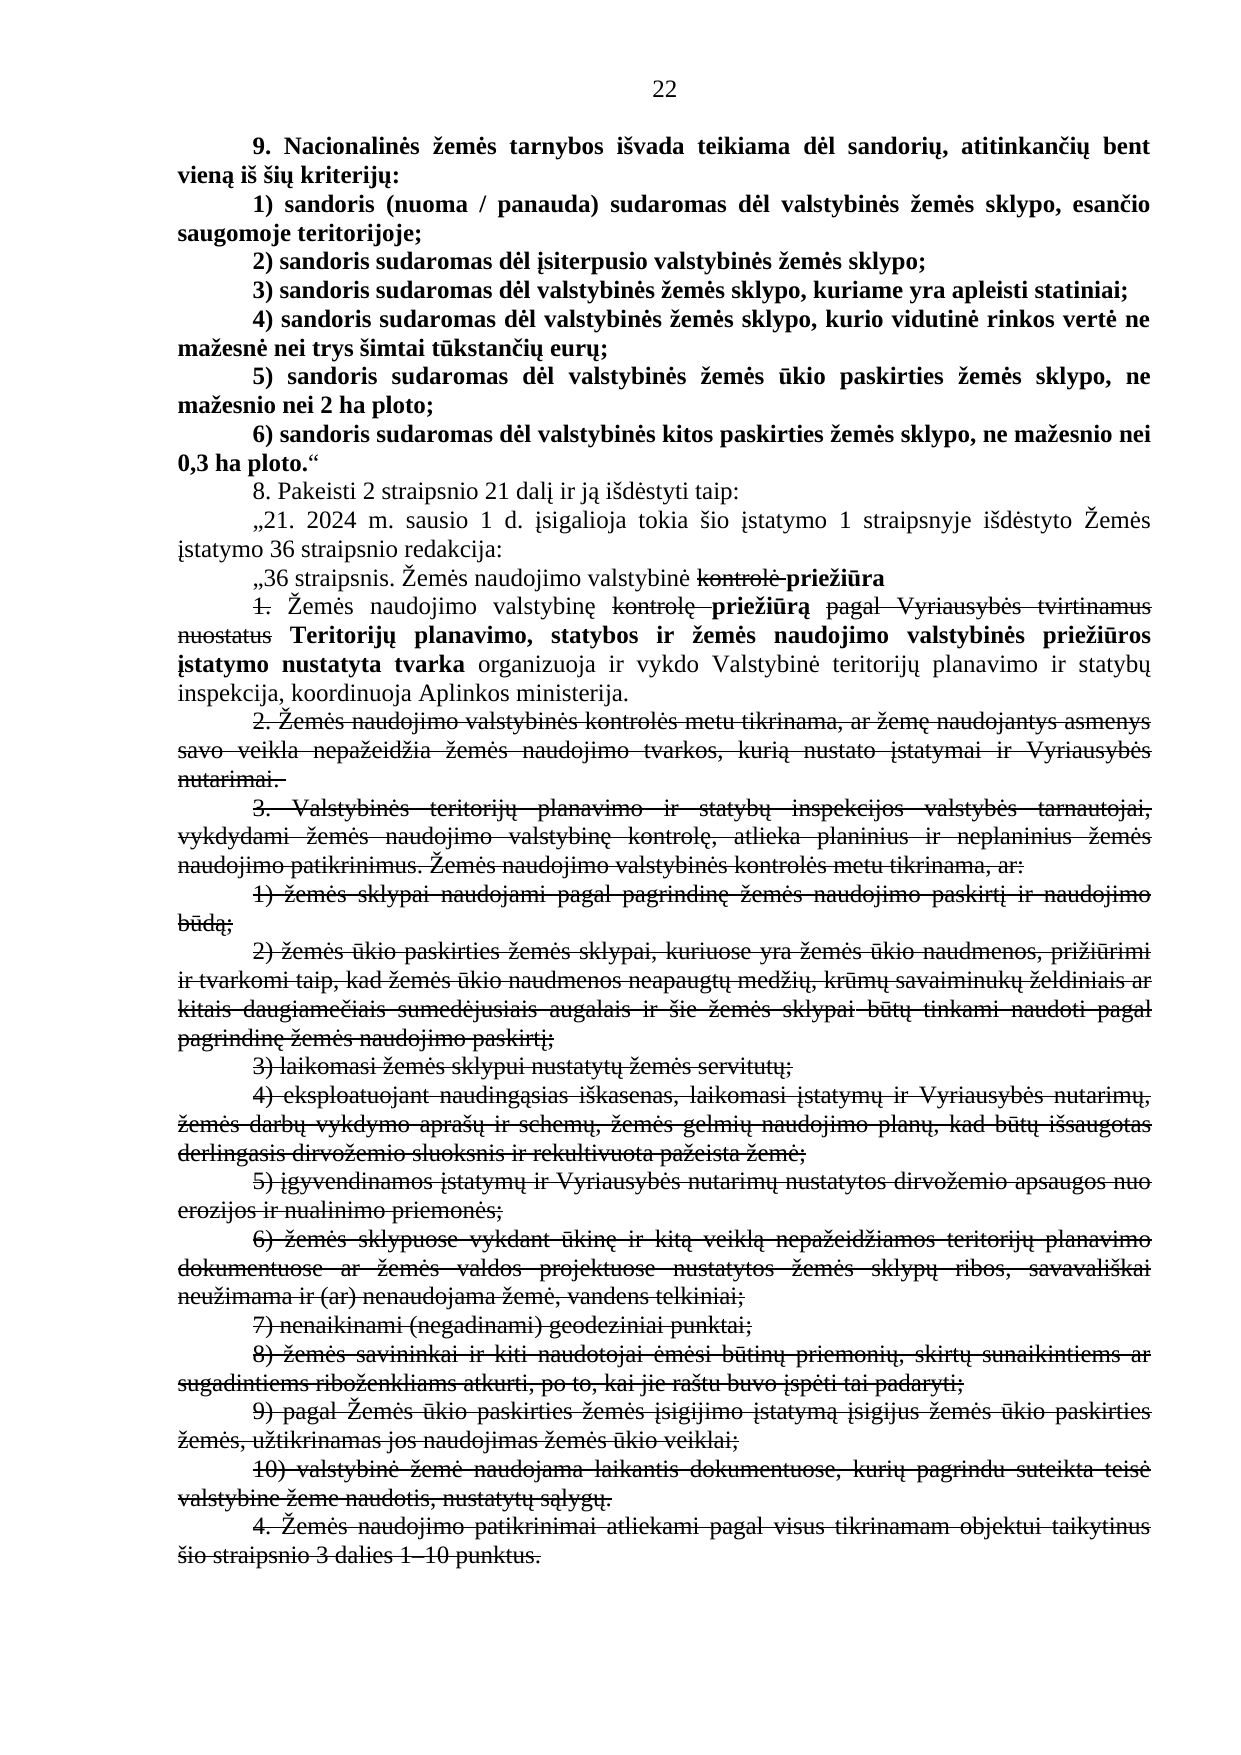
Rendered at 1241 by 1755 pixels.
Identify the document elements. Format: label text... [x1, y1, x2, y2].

text 5) sandoris sudaromas dėl valstybinės žemės ūkio paskirties žemės sklypo, ne mažesnio nei 2 ha ploto; [177, 361, 1152, 419]
text „36 straipsnis. Žemės naudojimo valstybinė kontrolė priežiūra [177, 563, 1152, 591]
text 4. Žemės naudojimo patikrinimai atliekami pagal visus tikrinamam objektui taikytinus šio straipsnio 3 dalies 1–10 punktus. [177, 1511, 1152, 1569]
text 8) žemės savininkai ir kiti naudotojai ėmėsi būtinų priemonių, skirtų sunaikintiems ar sugadintiems riboženkliams atkurti, po to, kai jie raštu buvo įspėti tai padaryti; [177, 1339, 1152, 1396]
text 9. Nacionalinės žemės tarnybos išvada teikiama dėl sandorių, atitinkančių bent vieną iš šių kriterijų: [177, 131, 1152, 189]
text 5) įgyvendinamos įstatymų ir Vyriausybės nutarimų nustatytos dirvožemio apsaugos nuo erozijos ir nualinimo priemonės; [177, 1166, 1152, 1224]
text 1. Žemės naudojimo valstybinę kontrolę priežiūrą pagal Vyriausybės tvirtinamus nuostatus Teritorijų planavimo, statybos ir žemės naudojimo valstybinės priežiūros įstatymo nustatyta tvarka organizuoja ir vykdo Valstybinė teritorijų planavimo ir statybų inspekcija, koordinuoja Aplinkos ministerija. [177, 591, 1152, 706]
text 2) žemės ūkio paskirties žemės sklypai, kuriuose yra žemės ūkio naudmenos, prižiūrimi ir tvarkomi taip, kad žemės ūkio naudmenos neapaugtų medžių, krūmų savaiminukų želdiniais ar kitais daugiamečiais sumedėjusiais augalais ir šie žemės sklypai būtų tinkami naudoti pagal pagrindinę žemės naudojimo paskirtį; [177, 982, 1152, 1009]
text 4) eksploatuojant naudingąsias iškasenas, laikomasi įstatymų ir Vyriausybės nutarimų, žemės darbų vykdymo aprašų ir schemų, žemės gelmių naudojimo planų, kad būtų išsaugotas derlingasis dirvožemio sluoksnis ir rekultivuota pažeista žemė; [177, 1080, 1152, 1124]
text 3) laikomasi žemės sklypui nustatytų žemės servitutų; [177, 1051, 1152, 1080]
text 4) eksploatuojant naudingąsias iškasenas, laikomasi įstatymų ir Vyriausybės nutarimų, žemės darbų vykdymo aprašų ir schemų, žemės gelmių naudojimo planų, kad būtų išsaugotas derlingasis dirvožemio sluoksnis ir rekultivuota pažeista žemė; [177, 1154, 661, 1166]
text 4) sandoris sudaromas dėl valstybinės žemės sklypo, kurio vidutinė rinkos vertė ne mažesnė nei trys šimtai tūkstančių eurų; [177, 304, 1152, 361]
text 8. Pakeisti 2 straipsnio 21 dalį ir ją išdėstyti taip: [177, 476, 1152, 505]
text 2) sandoris sudaromas dėl įsiterpusio valstybinės žemės sklypo; [177, 246, 1152, 275]
text 6) žemės sklypuose vykdant ūkinę ir kitą veiklą nepažeidžiamos teritorijų planavimo dokumentuose ar žemės valdos projektuose nustatytos žemės sklypų ribos, savavališkai neužimama ir (ar) nenaudojama žemė, vandens telkiniai; [177, 1224, 1152, 1310]
text 2) žemės ūkio paskirties žemės sklypai, kuriuose yra žemės ūkio naudmenos, prižiūrimi ir tvarkomi taip, kad žemės ūkio naudmenos neapaugtų medžių, krūmų savaiminukų želdiniais ar kitais daugiamečiais sumedėjusiais augalais ir šie žemės sklypai būtų tinkami naudoti pagal pagrindinę žemės naudojimo paskirtį; [177, 1010, 1152, 1051]
text 3) sandoris sudaromas dėl valstybinės žemės sklypo, kuriame yra apleisti statiniai; [177, 275, 1152, 304]
text 9) pagal Žemės ūkio paskirties žemės įsigijimo įstatymą įsigijus žemės ūkio paskirties žemės, užtikrinamas jos naudojimas žemės ūkio veiklai; [177, 1396, 1152, 1454]
text 2) žemės ūkio paskirties žemės sklypai, kuriuose yra žemės ūkio naudmenos, prižiūrimi ir tvarkomi taip, kad žemės ūkio naudmenos neapaugtų medžių, krūmų savaiminukų želdiniais ar kitais daugiamečiais sumedėjusiais augalais ir šie žemės sklypai būtų tinkami naudoti pagal pagrindinę žemės naudojimo paskirtį; [177, 936, 1152, 981]
text 3. Valstybinės teritorijų planavimo ir statybų inspekcijos valstybės tarnautojai, vykdydami žemės naudojimo valstybinę kontrolę, atlieka planinius ir neplaninius žemės naudojimo patikrinimus. Žemės naudojimo valstybinės kontrolės metu tikrinama, ar: [177, 793, 1152, 837]
text 1) sandoris (nuoma / panauda) sudaromas dėl valstybinės žemės sklypo, esančio saugomoje teritorijoje; [177, 189, 1152, 246]
text 4) eksploatuojant naudingąsias iškasenas, laikomasi įstatymų ir Vyriausybės nutarimų, žemės darbų vykdymo aprašų ir schemų, žemės gelmių naudojimo planų, kad būtų išsaugotas derlingasis dirvožemio sluoksnis ir rekultivuota pažeista žemė; [177, 1125, 1152, 1166]
text 2. Žemės naudojimo valstybinės kontrolės metu tikrinama, ar žemę naudojantys asmenys savo veikla nepažeidžia žemės naudojimo tvarkos, kurią nustato įstatymai ir Vyriausybės nutarimai. [177, 706, 1152, 751]
text „21. 2024 m. sausio 1 d. įsigalioja tokia šio įstatymo 1 straipsnyje išdėstyto Žemės įstatymo 36 straipsnio redakcija: [177, 505, 1152, 563]
text 7) nenaikinami (negadinami) geodeziniai punktai; [177, 1310, 1152, 1339]
text 2. Žemės naudojimo valstybinės kontrolės metu tikrinama, ar žemę naudojantys asmenys savo veikla nepažeidžia žemės naudojimo tvarkos, kurią nustato įstatymai ir Vyriausybės nutarimai. [177, 752, 1152, 793]
text 1) žemės sklypai naudojami pagal pagrindinę žemės naudojimo paskirtį ir naudojimo būdą; [177, 879, 1152, 936]
text 3. Valstybinės teritorijų planavimo ir statybų inspekcijos valstybės tarnautojai, vykdydami žemės naudojimo valstybinę kontrolę, atlieka planinius ir neplaninius žemės naudojimo patikrinimus. Žemės naudojimo valstybinės kontrolės metu tikrinama, ar: [177, 838, 1152, 879]
text 10) valstybinė žemė naudojama laikantis dokumentuose, kurių pagrindu suteikta teisė valstybine žeme naudotis, nustatytų sąlygų. [177, 1454, 1152, 1511]
text 6) sandoris sudaromas dėl valstybinės kitos paskirties žemės sklypo, ne mažesnio nei 0,3 ha ploto.“ [177, 419, 1152, 476]
